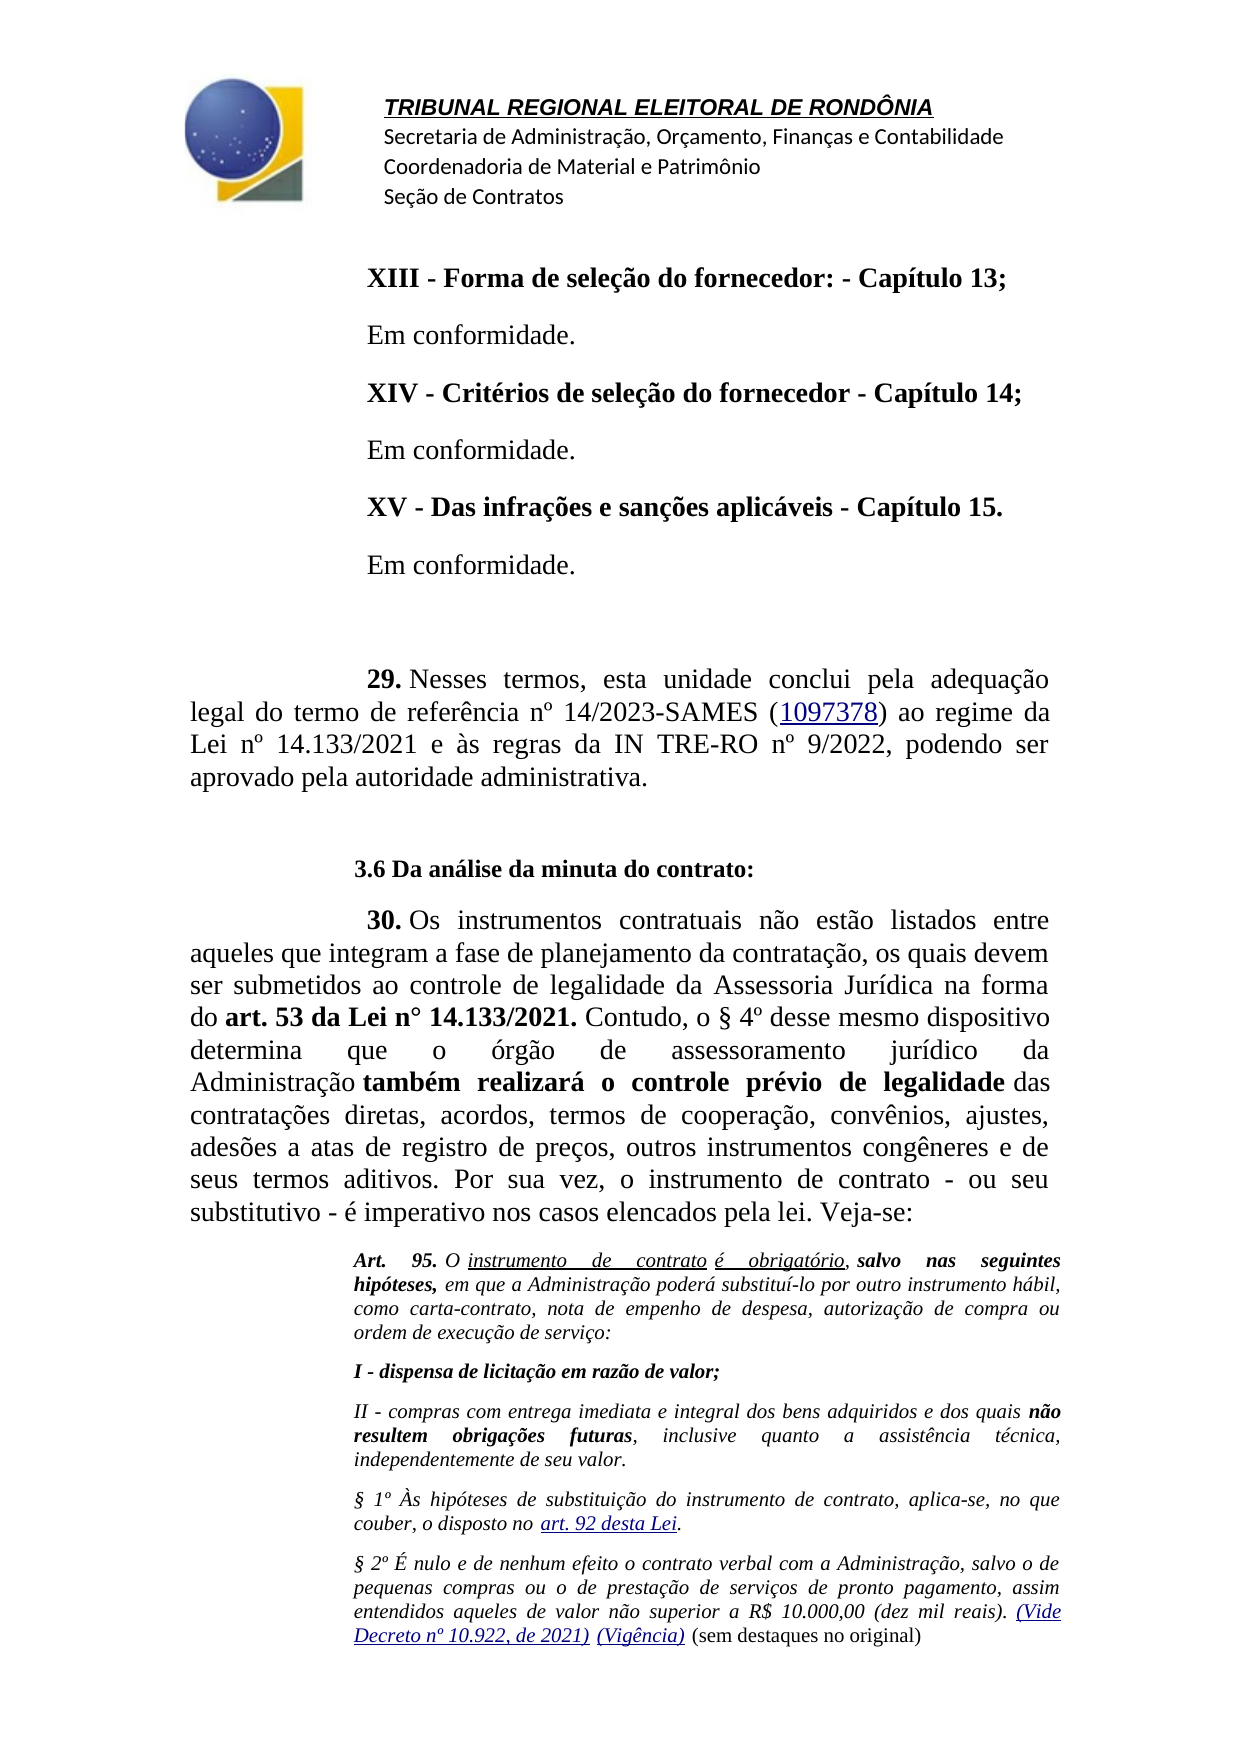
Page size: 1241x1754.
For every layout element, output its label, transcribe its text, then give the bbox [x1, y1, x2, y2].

text II - compras com entrega imediata e integral dos bens adquiridos e dos quais não resultem obrigações futuras, inclusive quanto a assistência técnica, independentemente de seu valor. [354, 1399, 1063, 1471]
text XIV - Critérios de seleção do fornecedor - Capítulo 14; [190, 376, 1051, 408]
text Em conformidade. [190, 548, 1051, 580]
text Art. 95. O instrumento de contrato é obrigatório, salvo nas seguintes hipóteses, em que a Administração poderá substituí-lo por outro instrumento hábil, como carta-contrato, nota de empenho de despesa, autorização de compra ou ordem de execução de serviço: [354, 1248, 1063, 1344]
text § 1º Às hipóteses de substituição do instrumento de contrato, aplica-se, no que couber, o disposto no art. 92 desta Lei. [354, 1487, 1063, 1535]
text Em conformidade. [190, 318, 1051, 351]
text Em conformidade. [190, 433, 1051, 465]
text § 2º É nulo e de nenhum efeito o contrato verbal com a Administração, salvo o de pequenas compras ou o de prestação de serviços de pronto pagamento, assim entendidos aqueles de valor não superior a R$ 10.000,00 (dez mil reais). (Vide Decreto nº 10.922, de 2021) (Vigência) (sem destaques no original) [354, 1551, 1063, 1647]
text XV - Das infrações e sanções aplicáveis - Capítulo 15. [190, 490, 1051, 523]
text 29. Nesses termos, esta unidade conclui pela adequação legal do termo de referência nº 14/2023-SAMES (1097378) ao regime da Lei nº 14.133/2021 e às regras da IN TRE-RO nº 9/2022, podendo ser aprovado pela autoridade administrativa. [190, 663, 1051, 792]
text XIII - Forma de seleção do fornecedor: - Capítulo 13; [190, 261, 1051, 293]
text 30. Os instrumentos contratuais não estão listados entre aqueles que integram a fase de planejamento da contratação, os quais devem ser submetidos ao controle de legalidade da Assessoria Jurídica na forma do art. 53 da Lei n° 14.133/2021. Contudo, o § 4º desse mesmo dispositivo determina que o órgão de assessoramento jurídico da Administração também realizará o controle prévio de legalidade das contratações diretas, acordos, termos de cooperação, convênios, ajustes, adesões a atas de registro de preços, outros instrumentos congêneres e de seus termos aditivos. Por sua vez, o instrumento de contrato - ou seu substitutivo - é imperativo nos casos elencados pela lei. Veja-se: [190, 903, 1051, 1227]
text I - dispensa de licitação em razão de valor; [354, 1359, 1063, 1383]
text 3.6 Da análise da minuta do contrato: [354, 854, 1063, 882]
